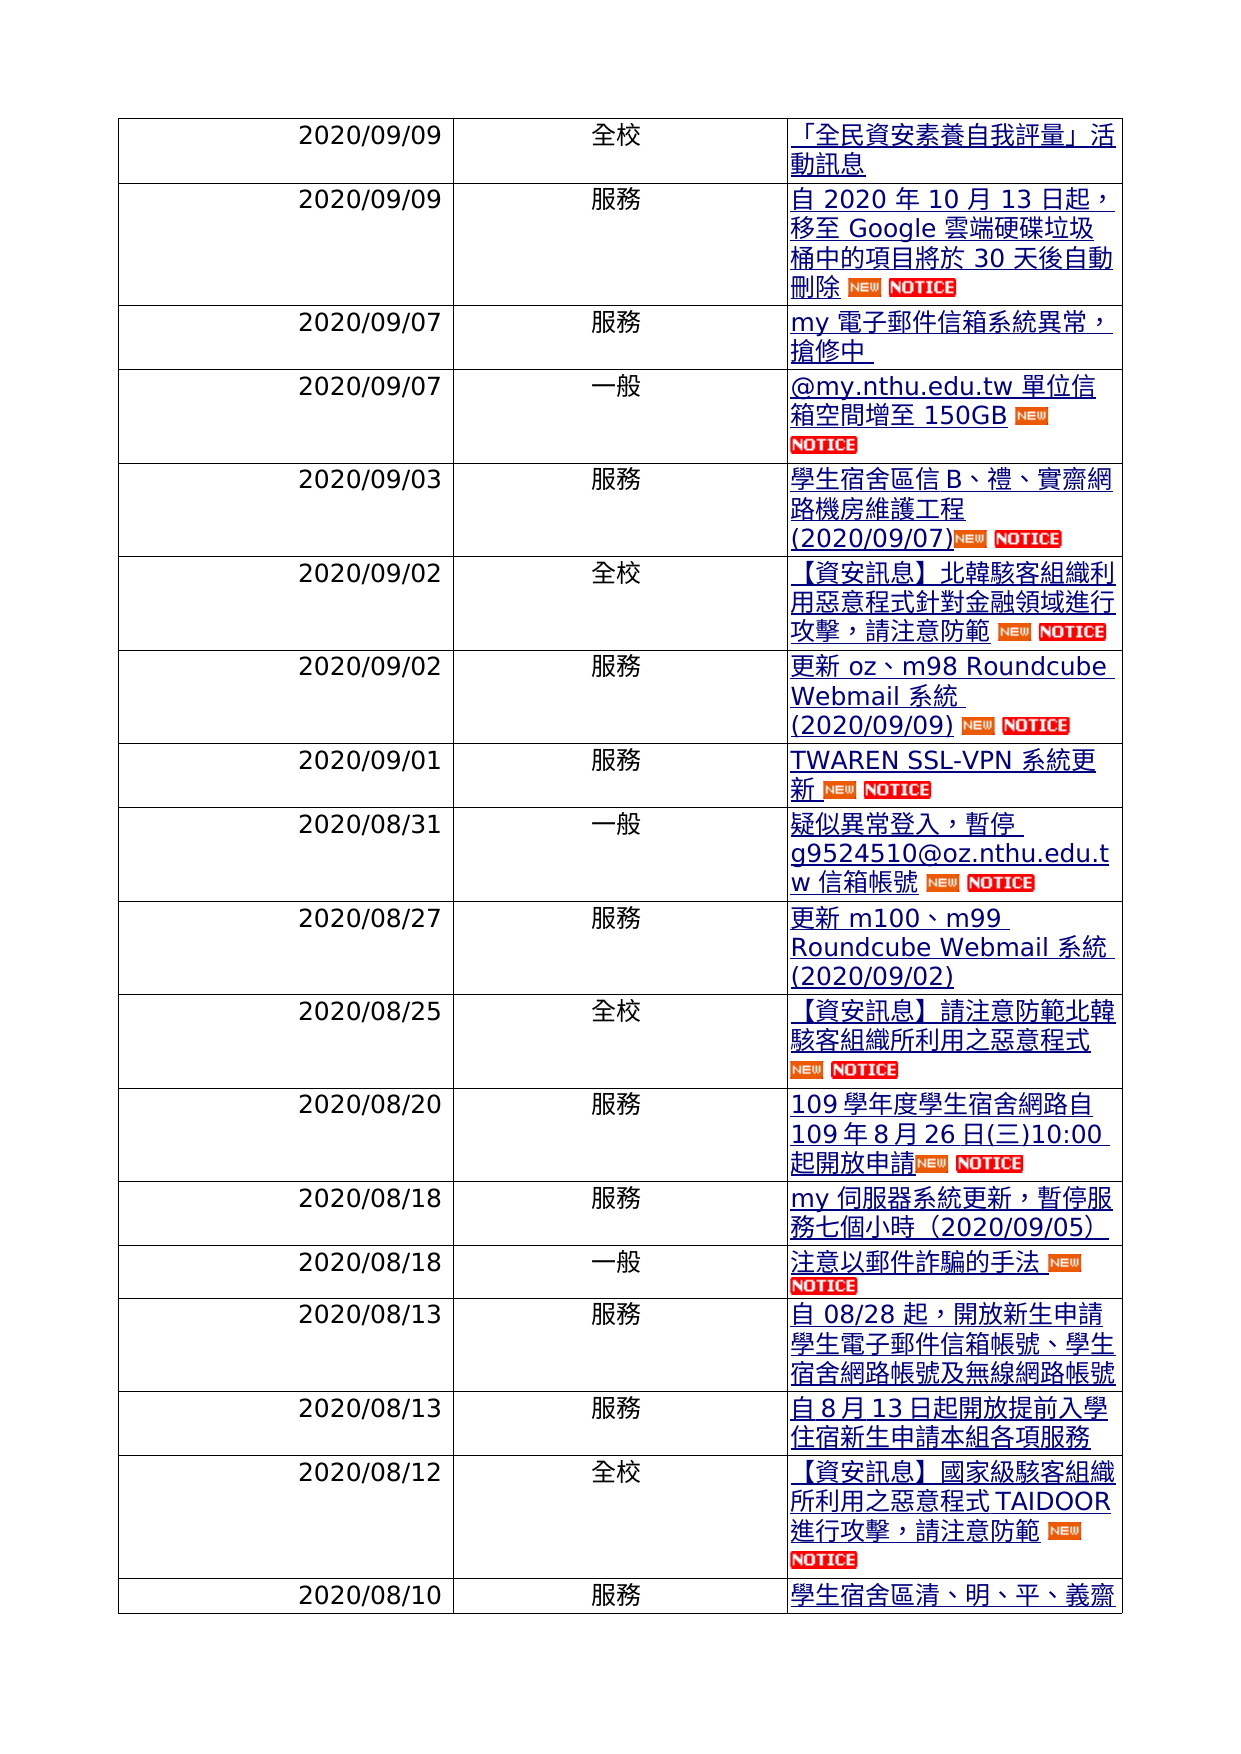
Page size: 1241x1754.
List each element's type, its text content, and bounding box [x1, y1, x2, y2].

table_cell 一般 [454, 808, 787, 901]
table_cell my 伺服器系統更新，暫停服務七個小時（2020/09/05） [788, 1182, 1122, 1245]
table_cell 自8月13日起開放提前入學住宿新生申請本組各項服務 [788, 1392, 1122, 1455]
table_cell 2020/08/13 [119, 1299, 453, 1391]
picture [863, 781, 932, 799]
table_cell 學生宿舍區信B、禮、實齋網路機房維護工程(2020/09/07) [788, 464, 1122, 556]
picture [1048, 1522, 1082, 1540]
table_cell 更新 oz、m98 Roundcube Webmail 系統 (2020/09/09) [788, 651, 1122, 743]
picture [998, 623, 1032, 641]
table_cell @my.nthu.edu.tw 單位信箱空間增至 150GB [788, 370, 1122, 463]
picture [967, 874, 1035, 892]
table_cell 一般 [454, 1246, 787, 1298]
table_cell 2020/08/18 [119, 1182, 453, 1245]
table_cell 服務 [454, 306, 787, 369]
table_cell 全校 [454, 1456, 787, 1578]
table_cell 2020/09/03 [119, 464, 453, 556]
table_cell 全校 [454, 119, 787, 182]
picture [1002, 717, 1070, 735]
picture [888, 278, 957, 297]
table_cell TWAREN SSL-VPN 系統更新 [788, 744, 1122, 807]
table_cell 一般 [454, 370, 787, 463]
picture [915, 1155, 949, 1173]
picture [790, 1277, 858, 1295]
table_cell 【資安訊息】北韓駭客組織利用惡意程式針對金融領域進行攻擊，請注意防範 [788, 557, 1122, 649]
table_cell 2020/08/12 [119, 1456, 453, 1578]
table_cell 自 2020 年 10 月 13 日起，移至 Google 雲端硬碟垃圾桶中的項目將於 30 天後自動刪除 [788, 184, 1122, 305]
table_cell 服務 [454, 1182, 787, 1245]
table_cell 服務 [454, 1392, 787, 1455]
table_cell 2020/09/02 [119, 557, 453, 649]
picture [1048, 1254, 1082, 1272]
table_cell 109學年度學生宿舍網路自109年8月26日(三)10:00 起開放申請 [788, 1089, 1122, 1181]
table_cell 2020/08/27 [119, 902, 453, 994]
picture [790, 1551, 858, 1569]
table_cell 服務 [454, 464, 787, 556]
table_cell 【資安訊息】國家級駭客組織所利用之惡意程式TAIDOOR進行攻擊，請注意防範 [788, 1456, 1122, 1578]
picture [1015, 407, 1049, 425]
table_cell 2020/08/20 [119, 1089, 453, 1181]
table_cell 注意以郵件詐騙的手法 [788, 1246, 1122, 1298]
table_cell 2020/09/09 [119, 184, 453, 305]
table_cell 2020/09/02 [119, 651, 453, 743]
picture [1038, 623, 1107, 641]
table_cell 2020/08/18 [119, 1246, 453, 1298]
table_cell 2020/09/07 [119, 306, 453, 369]
table_cell 自 08/28 起，開放新生申請學生電子郵件信箱帳號、學生宿舍網路帳號及無線網路帳號 [788, 1299, 1122, 1391]
table_cell 2020/09/07 [119, 370, 453, 463]
table_cell 2020/09/01 [119, 744, 453, 807]
table_cell 疑似異常登入，暫停 g9524510@oz.nthu.edu.tw 信箱帳號 [788, 808, 1122, 901]
table_cell 服務 [454, 184, 787, 305]
picture [790, 1061, 824, 1079]
table_cell 服務 [454, 1299, 787, 1391]
table_cell 「全民資安素養自我評量」活動訊息 [788, 119, 1122, 182]
picture [848, 278, 882, 297]
picture [953, 530, 987, 548]
table_cell 2020/09/09 [119, 119, 453, 182]
table_cell 2020/08/25 [119, 995, 453, 1088]
table_cell 更新 m100、m99 Roundcube Webmail 系統 (2020/09/02) [788, 902, 1122, 994]
table_cell 全校 [454, 995, 787, 1088]
picture [926, 874, 960, 892]
picture [994, 530, 1062, 548]
picture [831, 1061, 899, 1079]
table_cell 服務 [454, 744, 787, 807]
table_cell 【資安訊息】請注意防範北韓駭客組織所利用之惡意程式 [788, 995, 1122, 1088]
table_cell 學生宿舍區清、明、平、義齋 [788, 1579, 1122, 1613]
picture [961, 717, 995, 735]
picture [823, 781, 857, 799]
table_cell 全校 [454, 557, 787, 649]
table_cell 服務 [454, 651, 787, 743]
table_cell 服務 [454, 1089, 787, 1181]
picture [790, 436, 858, 454]
table_cell 2020/08/31 [119, 808, 453, 901]
picture [956, 1155, 1024, 1173]
table_cell 2020/08/13 [119, 1392, 453, 1455]
table_cell 2020/08/10 [119, 1579, 453, 1613]
table_cell my 電子郵件信箱系統異常，搶修中 [788, 306, 1122, 369]
table_cell 服務 [454, 902, 787, 994]
table_cell 服務 [454, 1579, 787, 1613]
